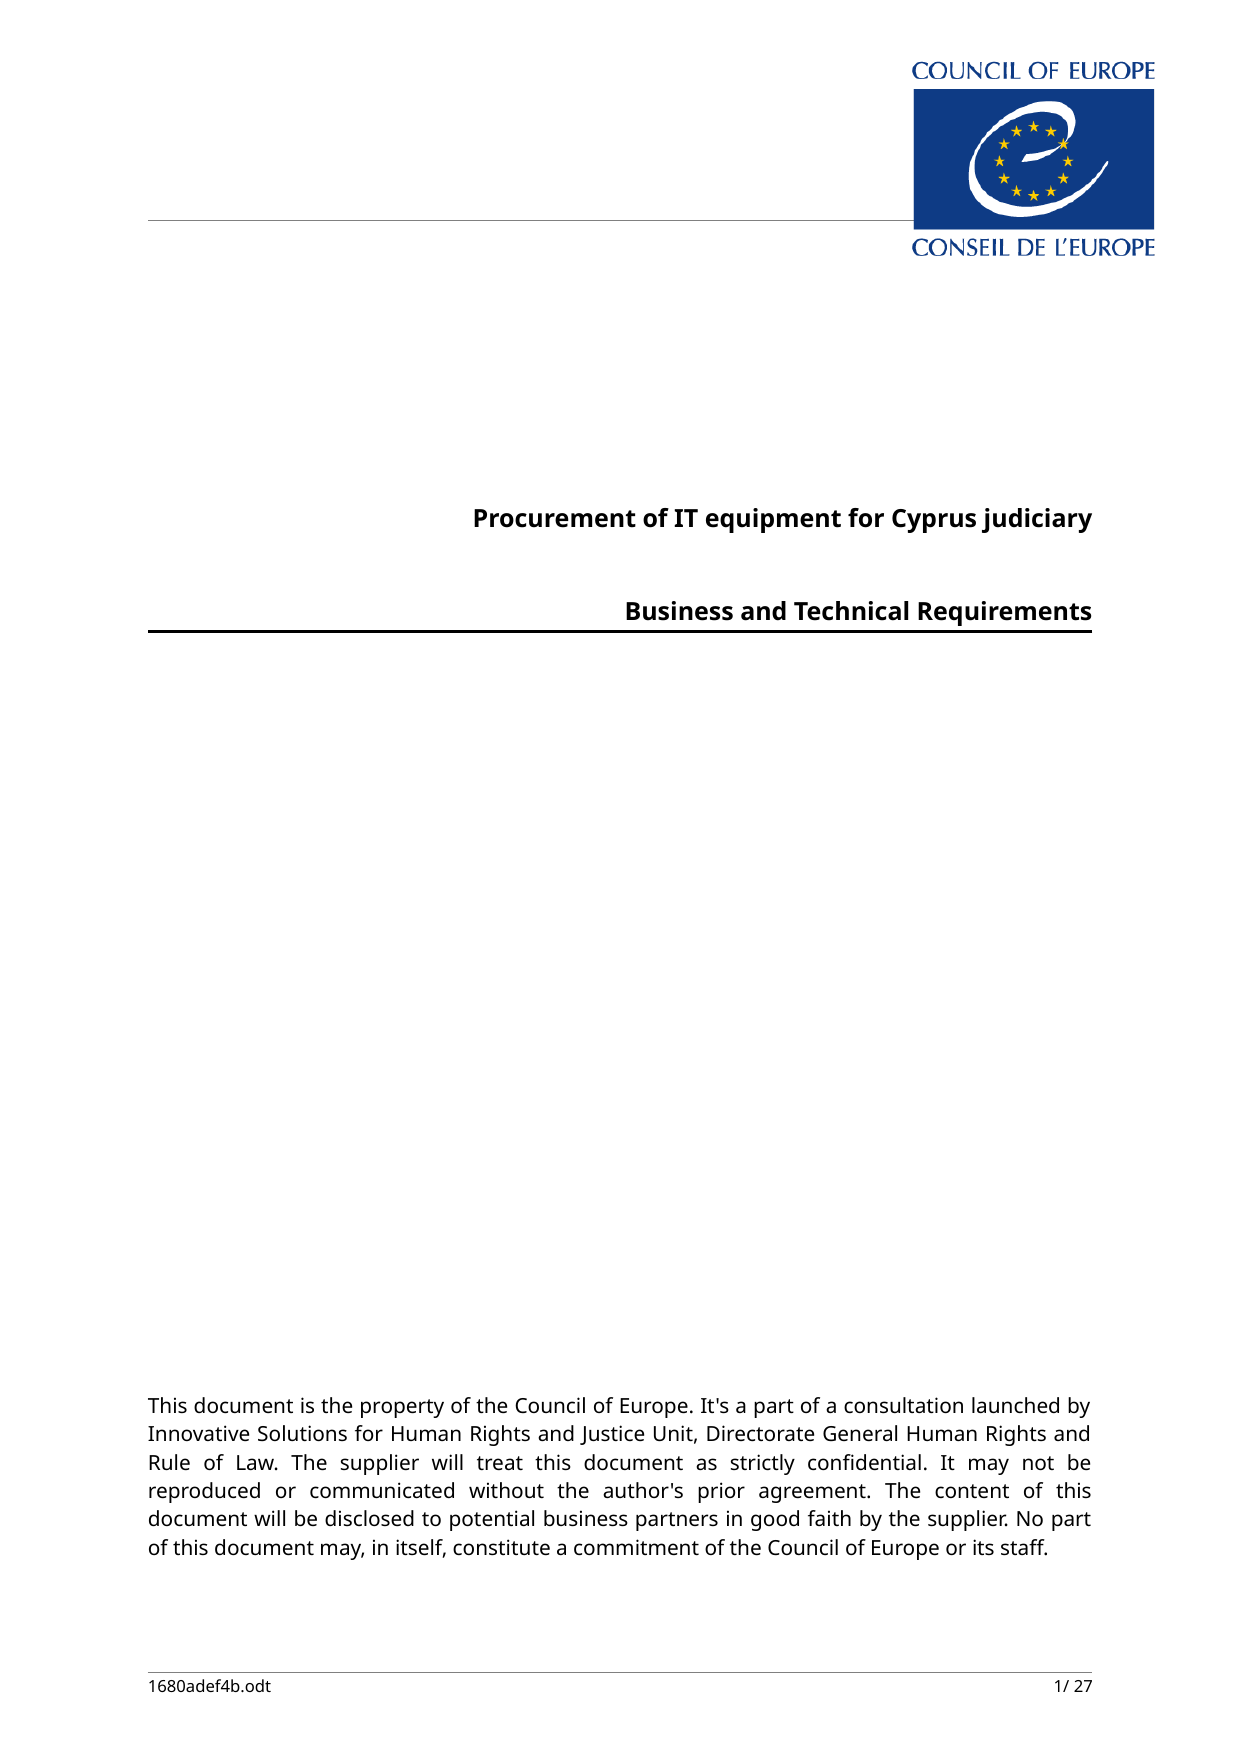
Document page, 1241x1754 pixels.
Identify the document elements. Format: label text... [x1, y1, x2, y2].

text Procurement of IT equipment for Cyprus judiciary [148, 501, 1092, 535]
text This document is the property of the Council of Europe. It's a part of a consultation launched by Innovative Solutions for Human Rights and Justice Unit, Directorate General Human Rights and Rule of Law. The supplier will treat this document as strictly confidential. It may not be reproduced or communicated without the author's prior agreement. The content of this document will be disclosed to potential business partners in good faith by the supplier. No part of this document may, in itself, constitute a commitment of the Council of Europe or its staff. [148, 1391, 1092, 1561]
text Business and Technical Requirements [148, 594, 1092, 630]
table_header [606, 1609, 916, 1644]
table_header [163, 1609, 295, 1644]
table_header [295, 1609, 606, 1644]
table_header [916, 1609, 1093, 1644]
